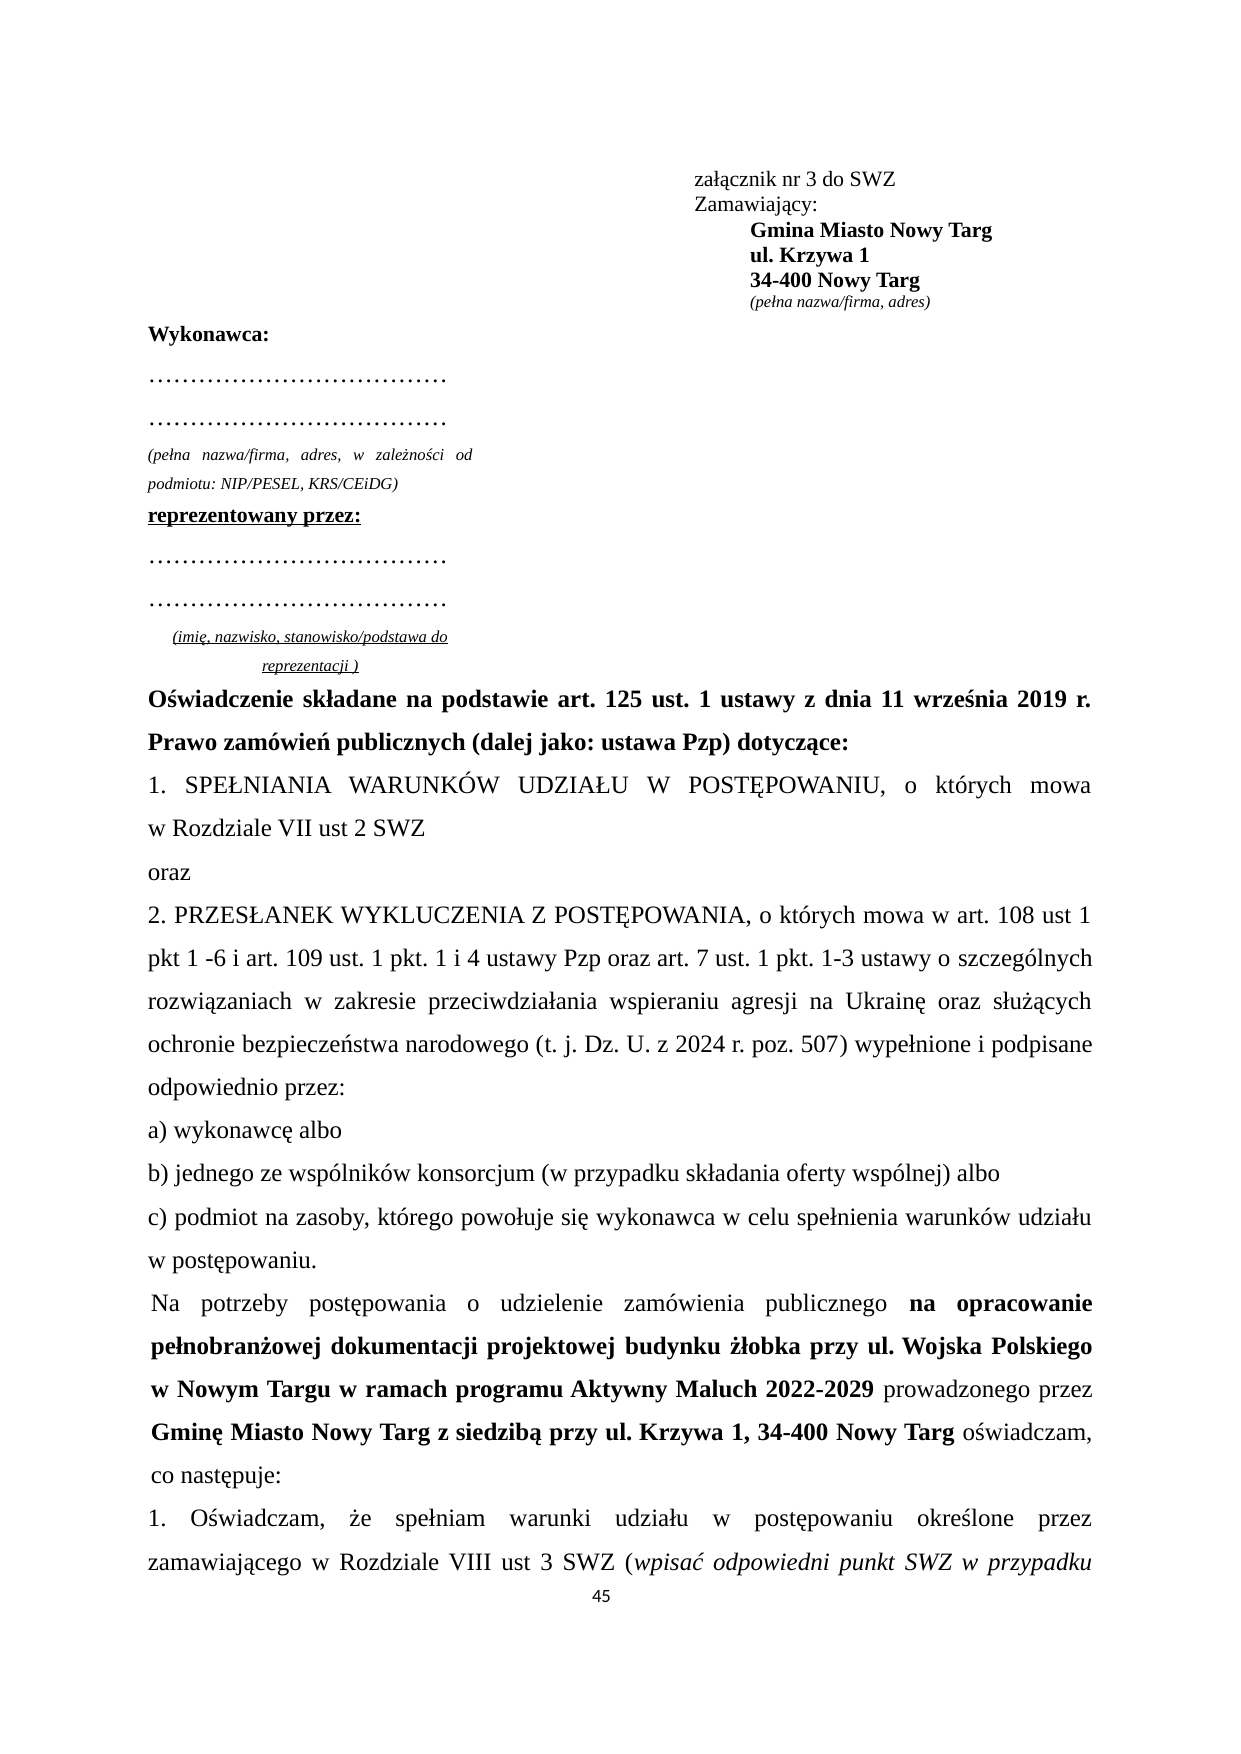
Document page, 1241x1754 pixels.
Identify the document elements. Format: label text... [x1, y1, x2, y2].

text (pełna nazwa/firma, adres, w zależności od podmiotu: NIP/PESEL, KRS/CEiDG) [148, 445, 472, 493]
text ul. Krzywa 1 [750, 242, 1093, 267]
text b) jednego ze wspólników konsorcjum (w przypadku składania oferty wspólnej) albo [148, 1158, 1093, 1187]
text Zamawiający: [694, 191, 1093, 217]
text załącznik nr 3 do SWZ [694, 166, 1093, 191]
text 1. SPEŁNIANIA WARUNKÓW UDZIAŁU W POSTĘPOWANIU, o których mowa w Rozdziale VII ust 2 SWZ [148, 770, 1093, 842]
text ……………………………………………………………… [148, 540, 472, 612]
text 34-400 Nowy Targ [750, 267, 1093, 292]
text Wykonawca: [148, 321, 1093, 346]
text c) podmiot na zasoby, którego powołuje się wykonawca w celu spełnienia warunków udziału w postępowaniu. [148, 1202, 1093, 1273]
text (pełna nazwa/firma, adres) [750, 292, 1093, 311]
text (imię, nazwisko, stanowisko/podstawa do reprezentacji ) [148, 627, 472, 674]
text Na potrzeby postępowania o udzielenie zamówienia publicznego na opracowanie pełnobranżowej dokumentacji projektowej budynku żłobka przy ul. Wojska Polskiego w Nowym Targu w ramach programu Aktywny Maluch 2022-2029 prowadzonego przez Gminę Miasto Nowy Targ z siedzibą przy ul. Krzywa 1, 34-400 Nowy Targ oświadczam, co następuje: [151, 1288, 1093, 1489]
text Gmina Miasto Nowy Targ [750, 217, 1093, 242]
text Oświadczenie składane na podstawie art. 125 ust. 1 ustawy z dnia 11 września 2019 r. Prawo zamówień publicznych (dalej jako: ustawa Pzp) dotyczące: [148, 684, 1093, 756]
text a) wykonawcę albo [148, 1115, 1093, 1144]
text reprezentowany przez: [148, 502, 1093, 528]
text 1. Oświadczam, że spełniam warunki udziału w postępowaniu określone przez zamawiającego w Rozdziale VIII ust 3 SWZ (wpisać odpowiedni punkt SWZ w przypadku [148, 1503, 1093, 1575]
text 2. PRZESŁANEK WYKLUCZENIA Z POSTĘPOWANIA, o których mowa w art. 108 ust 1 pkt 1 -6 i art. 109 ust. 1 pkt. 1 i 4 ustawy Pzp oraz art. 7 ust. 1 pkt. 1-3 ustawy o szczególnych rozwiązaniach w zakresie przeciwdziałania wspieraniu agresji na Ukrainę oraz służących ochronie bezpieczeństwa narodowego (t. j. Dz. U. z 2024 r. poz. 507) wypełnione i podpisane odpowiednio przez: [148, 900, 1093, 1101]
text oraz [148, 857, 1093, 885]
text ……………………………………………………………… [148, 359, 472, 431]
